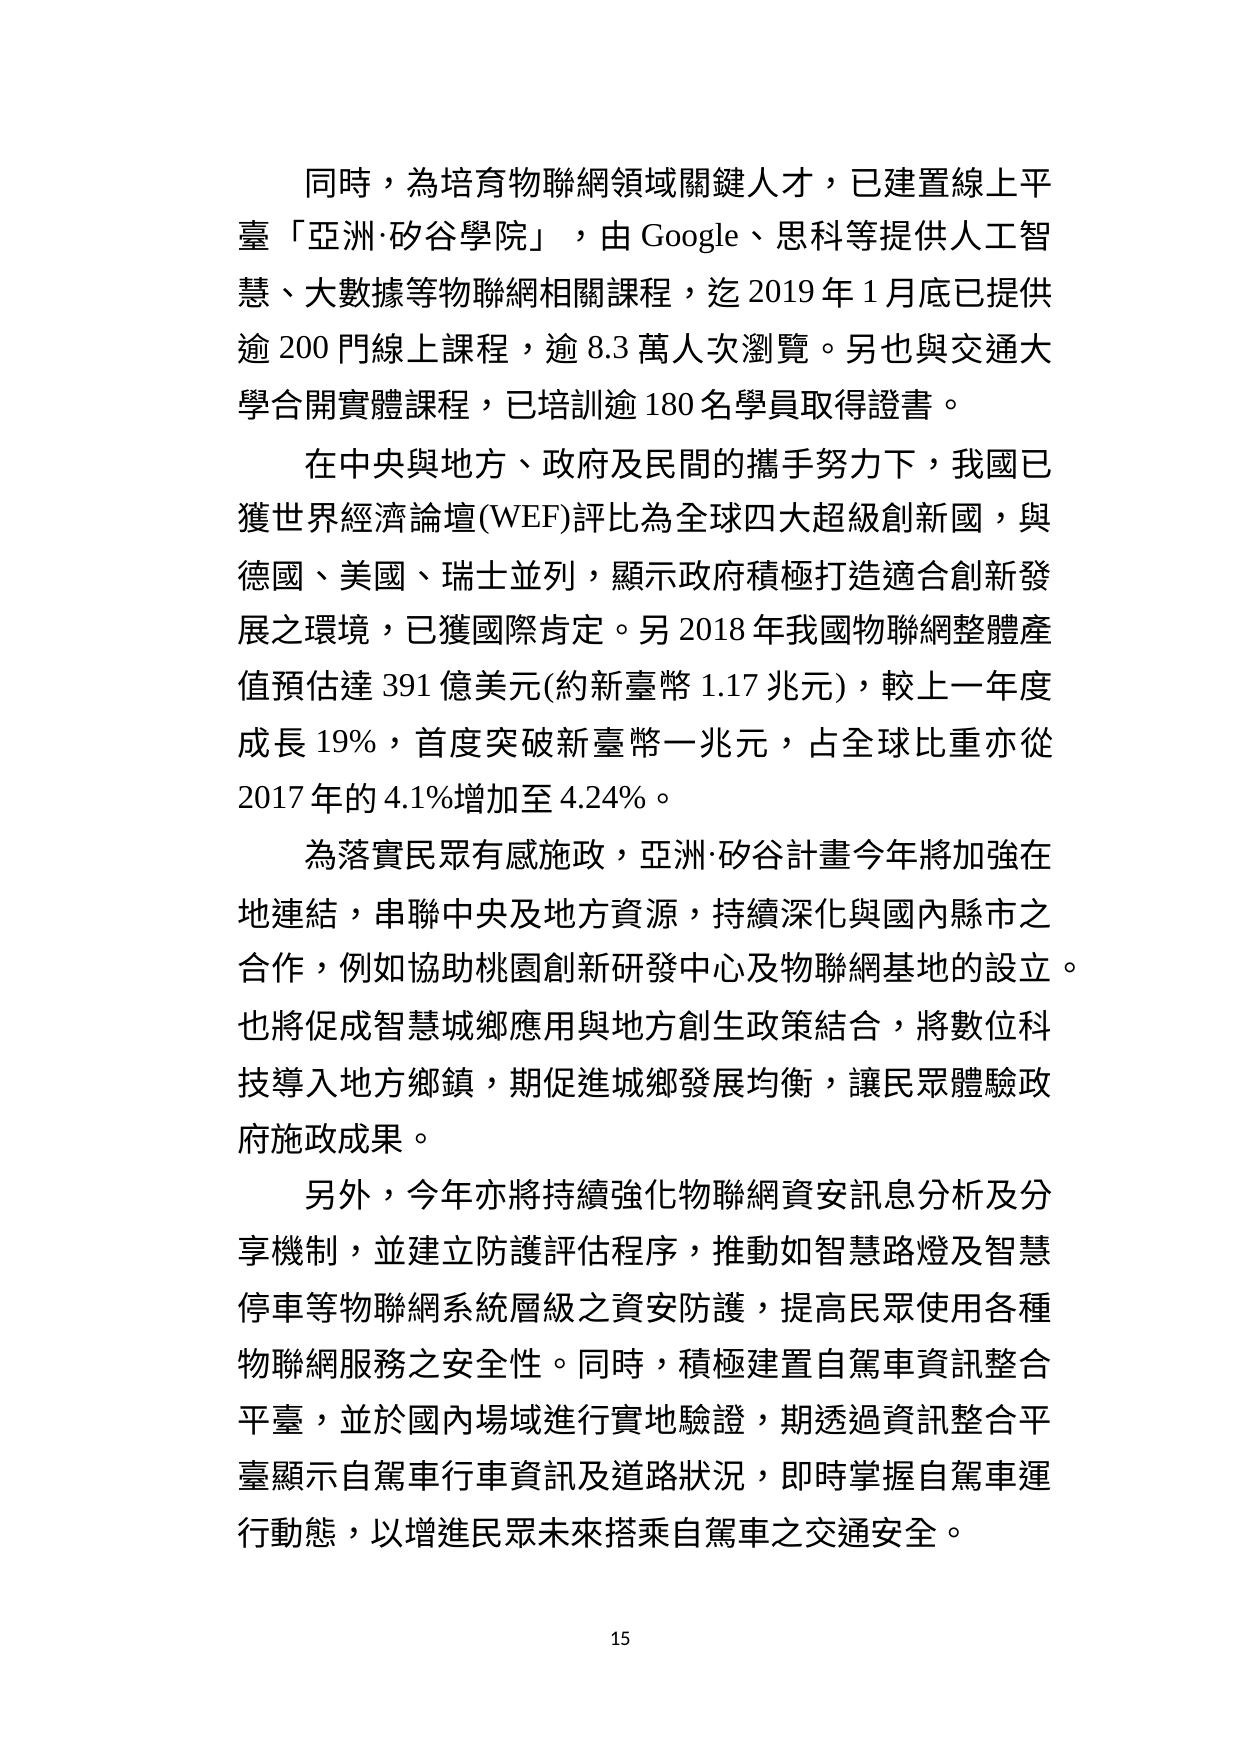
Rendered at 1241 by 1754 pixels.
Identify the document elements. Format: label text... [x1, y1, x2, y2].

text 在中央與地方、政府及民間的攜手努力下，我國已獲世界經濟論壇(WEF)評比為全球四大超級創新國，與德國、美國、瑞士並列，顯示政府積極打造適合創新發展之環境，已獲國際肯定。另2018年我國物聯網整體產值預估達391億美元(約新臺幣1.17兆元)，較上一年度成長19%，首度突破新臺幣一兆元，占全球比重亦從2017年的4.1%增加至4.24%。 [237, 431, 1053, 825]
text 另外，今年亦將持續強化物聯網資安訊息分析及分享機制，並建立防護評估程序，推動如智慧路燈及智慧停車等物聯網系統層級之資安防護，提高民眾使用各種物聯網服務之安全性。同時，積極建置自駕車資訊整合平臺，並於國內場域進行實地驗證，期透過資訊整合平臺顯示自駕車行車資訊及道路狀況，即時掌握自駕車運行動態，以增進民眾未來搭乘自駕車之交通安全。 [237, 1162, 1053, 1556]
text 同時，為培育物聯網領域關鍵人才，已建置線上平臺「亞洲·矽谷學院」，由Google、思科等提供人工智慧、大數據等物聯網相關課程，迄2019年1月底已提供逾200門線上課程，逾8.3萬人次瀏覽。另也與交通大學合開實體課程，已培訓逾180名學員取得證書。 [237, 150, 1053, 431]
text 為落實民眾有感施政，亞洲·矽谷計畫今年將加強在地連結，串聯中央及地方資源，持續深化與國內縣市之合作，例如協助桃園創新研發中心及物聯網基地的設立。也將促成智慧城鄉應用與地方創生政策結合，將數位科技導入地方鄉鎮，期促進城鄉發展均衡，讓民眾體驗政府施政成果。 [237, 825, 1053, 1162]
